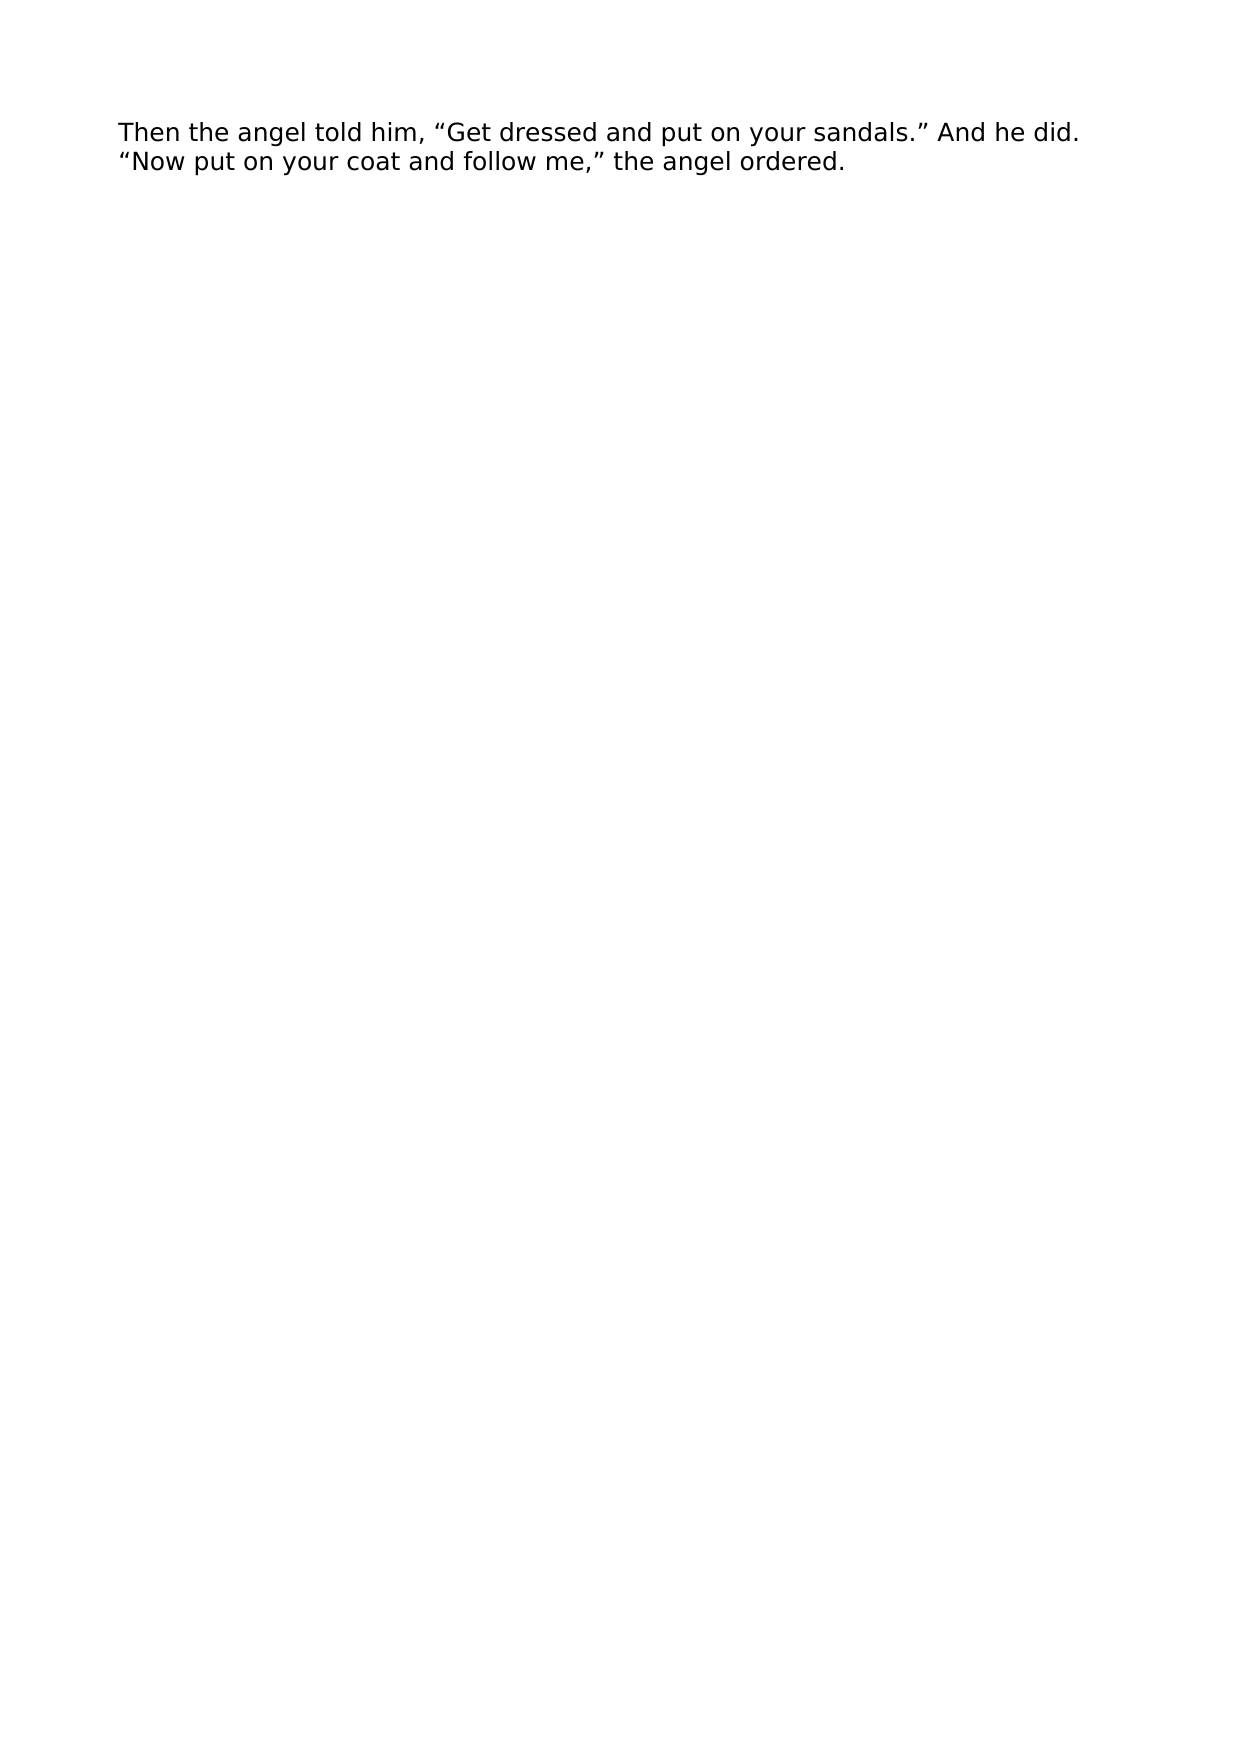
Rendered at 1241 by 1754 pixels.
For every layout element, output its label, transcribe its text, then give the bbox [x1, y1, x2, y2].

text Then the angel told him, “Get dressed and put on your sandals.” And he did. “Now put on your coat and follow me,” the angel ordered. [118, 118, 1122, 176]
